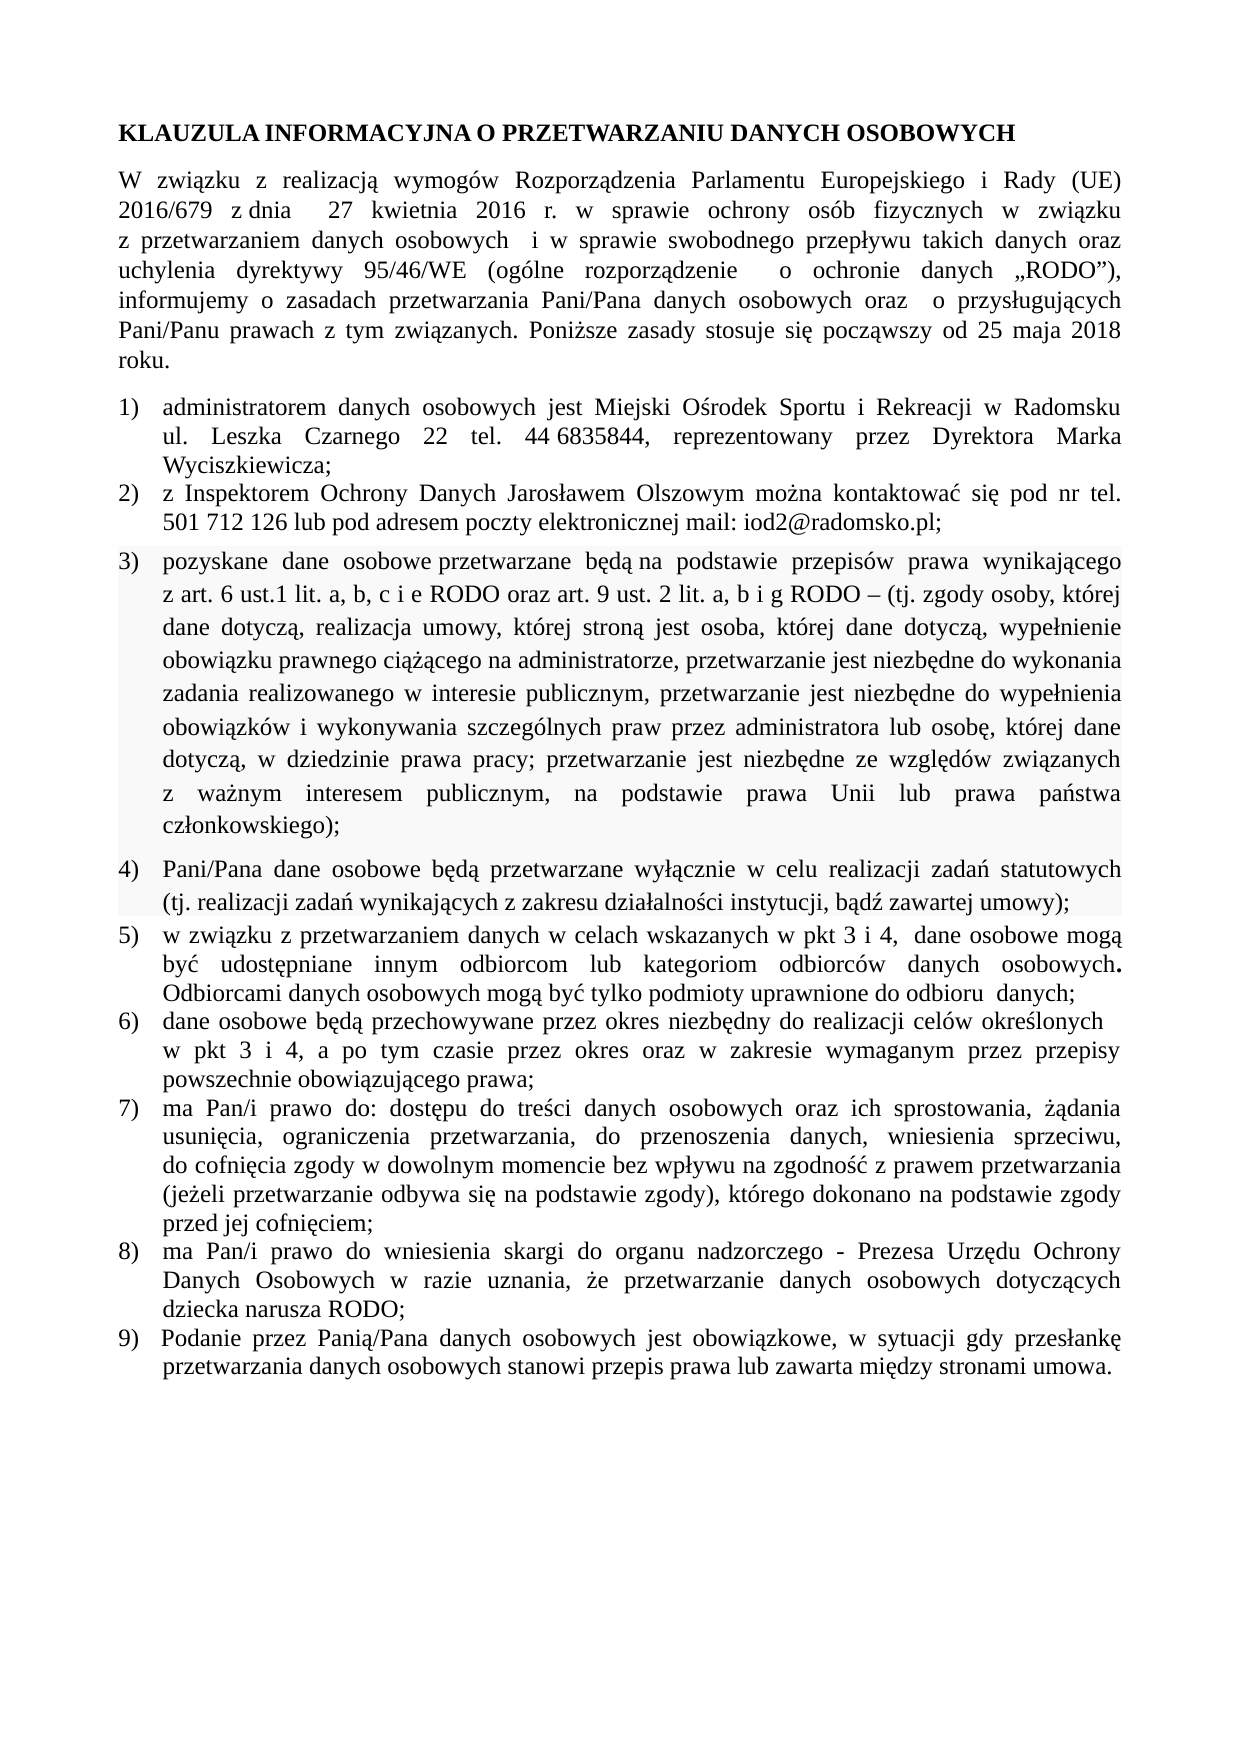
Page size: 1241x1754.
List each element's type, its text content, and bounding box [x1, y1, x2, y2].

text 6) dane osobowe będą przechowywane przez okres niezbędny do realizacji celów określonych w pkt 3 i 4, a po tym czasie przez okres oraz w zakresie wymaganym przez przepisy powszechnie obowiązującego prawa; [118, 1006, 1122, 1093]
text 5) w związku z przetwarzaniem danych w celach wskazanych w pkt 3 i 4, dane osobowe mogą być udostępniane innym odbiorcom lub kategoriom odbiorców danych osobowych. Odbiorcami danych osobowych mogą być tylko podmioty uprawnione do odbioru danych; [118, 920, 1122, 1006]
text 2) z Inspektorem Ochrony Danych Jarosławem Olszowym można kontaktować się pod nr tel. 501 712 126 lub pod adresem poczty elektronicznej mail: iod2@radomsko.pl; [118, 478, 1122, 536]
text W związku z realizacją wymogów Rozporządzenia Parlamentu Europejskiego i Rady (UE) 2016/679 z dnia 27 kwietnia 2016 r. w sprawie ochrony osób fizycznych w związku z przetwarzaniem danych osobowych i w sprawie swobodnego przepływu takich danych oraz uchylenia dyrektywy 95/46/WE (ogólne rozporządzenie o ochronie danych „RODO”), informujemy o zasadach przetwarzania Pani/Pana danych osobowych oraz o przysługujących Pani/Panu prawach z tym związanych. Poniższe zasady stosuje się począwszy od 25 maja 2018 roku. [118, 165, 1122, 374]
list pozyskane dane osobowe przetwarzane będą na podstawie przepisów prawa wynikającego z art. 6 ust.1 lit. a, b, c i e RODO oraz art. 9 ust. 2 lit. a, b i g RODO – (tj. zgody osoby, której dane dotyczą, realizacja umowy, której stroną jest osoba, której dane dotyczą, wypełnienie obowiązku prawnego ciążącego na administratorze, przetwarzanie jest niezbędne do wykonania zadania realizowanego w interesie publicznym, przetwarzanie jest niezbędne do wypełnienia obowiązków i wykonywania szczególnych praw przez administratora lub osobę, której dane dotyczą, w dziedzinie prawa pracy; przetwarzanie jest niezbędne ze względów związanych z ważnym interesem publicznym, na podstawie prawa Unii lub prawa państwa członkowskiego); [118, 546, 1122, 839]
list Pani/Pana dane osobowe będą przetwarzane wyłącznie w celu realizacji zadań statutowych (tj. realizacji zadań wynikających z zakresu działalności instytucji, bądź zawartej umowy); [118, 854, 1122, 916]
text 8) ma Pan/i prawo do wniesienia skargi do organu nadzorczego - Prezesa Urzędu Ochrony Danych Osobowych w razie uznania, że przetwarzanie danych osobowych dotyczących dziecka narusza RODO; [118, 1236, 1122, 1323]
text KLAUZULA INFORMACYJNA O PRZETWARZANIU DANYCH OSOBOWYCH [118, 118, 1122, 147]
text 1) administratorem danych osobowych jest Miejski Ośrodek Sportu i Rekreacji w Radomsku ul. Leszka Czarnego 22 tel. 44 6835844, reprezentowany przez Dyrektora Marka Wyciszkiewicza; [118, 392, 1122, 478]
text 9) Podanie przez Panią/Pana danych osobowych jest obowiązkowe, w sytuacji gdy przesłankę przetwarzania danych osobowych stanowi przepis prawa lub zawarta między stronami umowa. [118, 1323, 1122, 1380]
text 7) ma Pan/i prawo do: dostępu do treści danych osobowych oraz ich sprostowania, żądania usunięcia, ograniczenia przetwarzania, do przenoszenia danych, wniesienia sprzeciwu, do cofnięcia zgody w dowolnym momencie bez wpływu na zgodność z prawem przetwarzania (jeżeli przetwarzanie odbywa się na podstawie zgody), którego dokonano na podstawie zgody przed jej cofnięciem; [118, 1093, 1122, 1236]
